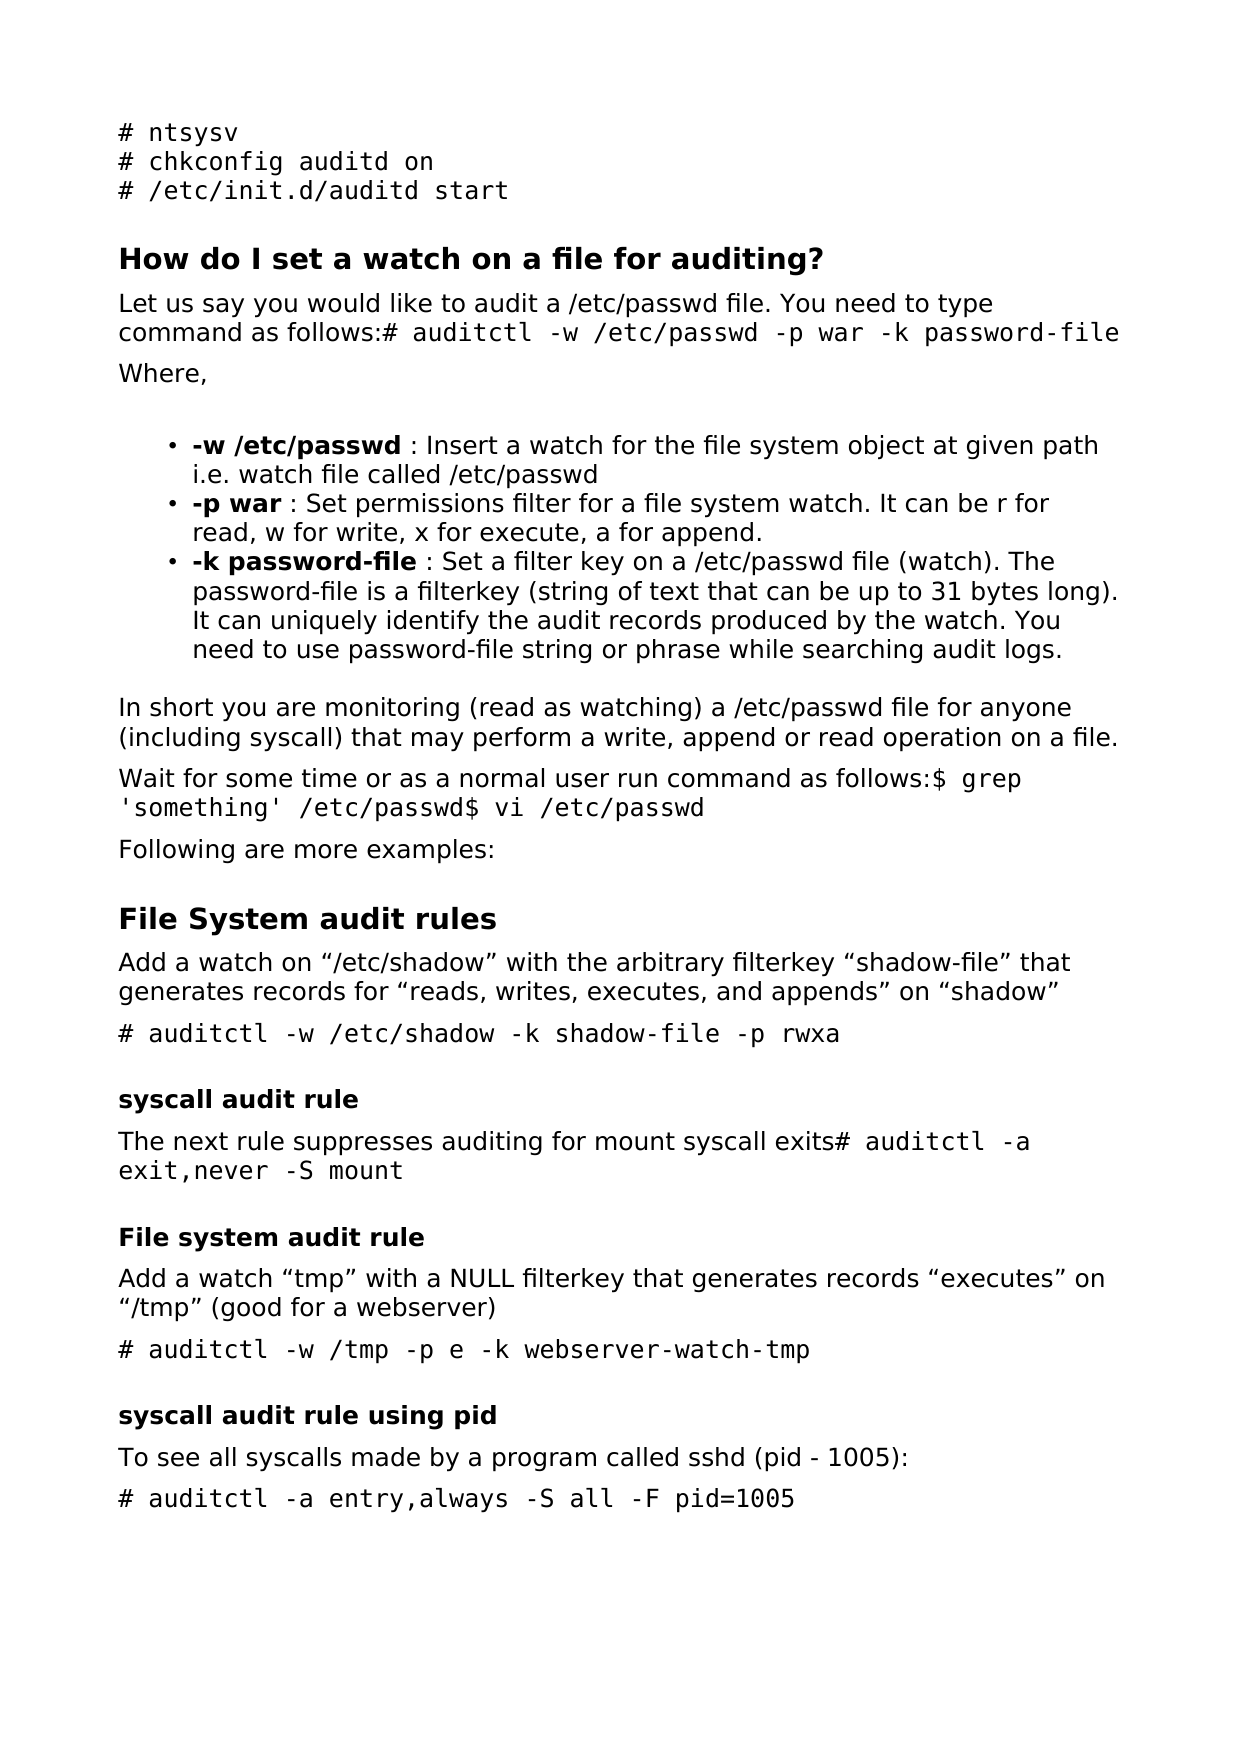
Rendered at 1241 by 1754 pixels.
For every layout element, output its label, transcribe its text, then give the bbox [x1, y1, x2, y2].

text # auditctl -a entry,always -S all -F pid=1005 [118, 1484, 1122, 1514]
text Add a watch “tmp” with a NULL filterkey that generates records “executes” on “/tmp” (good for a webserver) [118, 1264, 1122, 1323]
text # ntsysv # chkconfig auditd on # /etc/init.d/auditd start [118, 118, 1122, 206]
text Let us say you would like to audit a /etc/passwd file. You need to type command as follows:# auditctl -w /etc/passwd -p war -k password-file [118, 289, 1122, 347]
subtitle syscall audit rule using pid [118, 1401, 1122, 1430]
text # auditctl -w /tmp -p e -k webserver-watch-tmp [118, 1335, 1122, 1364]
text Wait for some time or as a normal user run command as follows:$ grep 'something' /etc/passwd$ vi /etc/passwd [118, 764, 1122, 823]
subtitle File System audit rules [118, 902, 1122, 936]
text Where, [118, 360, 1122, 389]
text Following are more examples: [118, 835, 1122, 864]
list -p war : Set permissions filter for a file system watch. It can be r for read, w for write, x for execute, a for append. [177, 489, 1122, 547]
list -k password-file : Set a filter key on a /etc/passwd file (watch). The password-file is a filterkey (string of text that can be up to 31 bytes long). It can uniquely identify the audit records produced by the watch. You need to use password-file string or phrase while searching audit logs. [177, 547, 1122, 664]
text Add a watch on “/etc/shadow” with the arbitrary filterkey “shadow-file” that generates records for “reads, writes, executes, and appends” on “shadow” [118, 948, 1122, 1007]
subtitle File system audit rule [118, 1223, 1122, 1252]
text To see all syscalls made by a program called sshd (pid - 1005): [118, 1443, 1122, 1472]
subtitle syscall audit rule [118, 1085, 1122, 1114]
subtitle How do I set a watch on a file for auditing? [118, 242, 1122, 276]
text The next rule suppresses auditing for mount syscall exits# auditctl -a exit,never -S mount [118, 1127, 1122, 1185]
list -w /etc/passwd : Insert a watch for the file system object at given path i.e. watch file called /etc/passwd [177, 431, 1122, 489]
text In short you are monitoring (read as watching) a /etc/passwd file for anyone (including syscall) that may perform a write, append or read operation on a file. [118, 694, 1122, 752]
text # auditctl -w /etc/shadow -k shadow-file -p rwxa [118, 1019, 1122, 1048]
